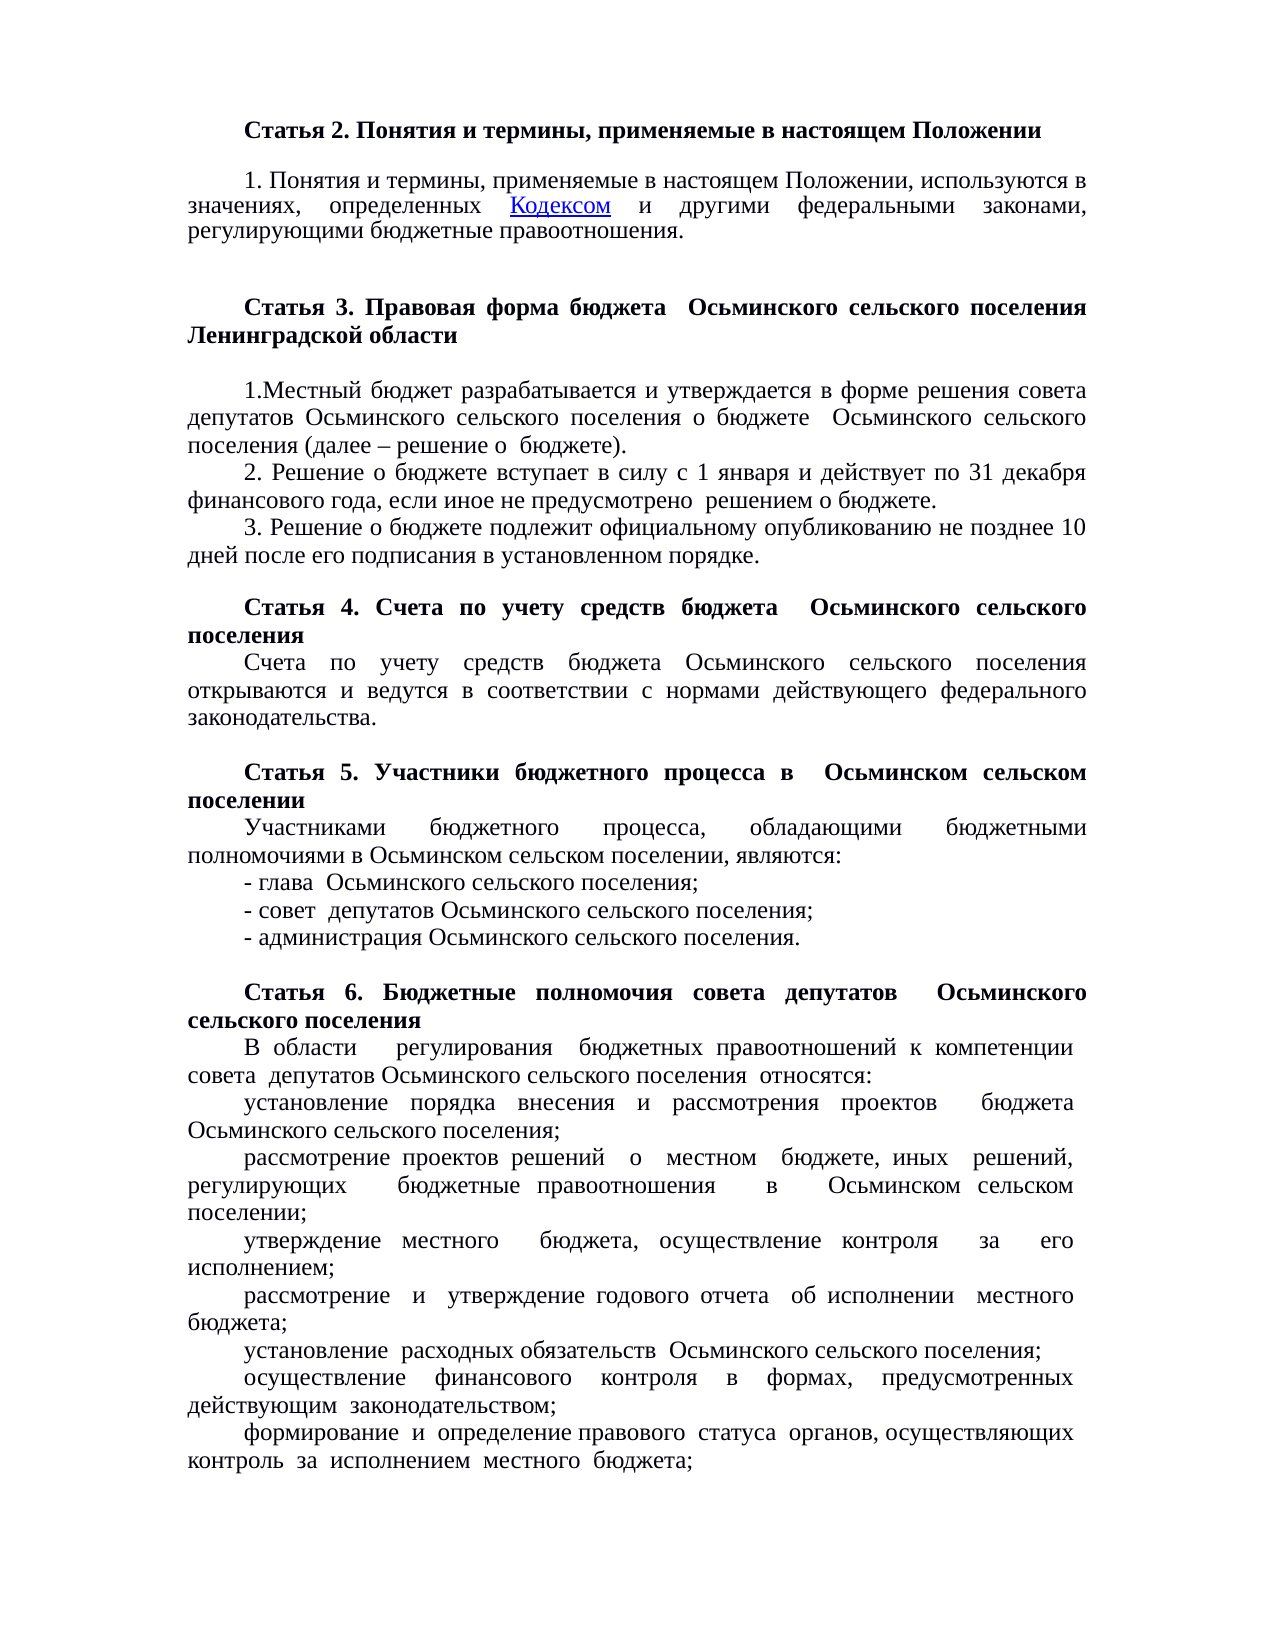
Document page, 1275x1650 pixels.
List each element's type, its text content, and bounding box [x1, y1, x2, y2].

text Статья 5. Участники бюджетного процесса в Осьминском сельском поселении [187, 759, 1087, 814]
text формирование и определение правового статуса органов, осуществляющих контроль за исполнением местного бюджета; [187, 1419, 1074, 1474]
text 2. Решение о бюджете вступает в силу с 1 января и действует по 31 декабря финансового года, если иное не предусмотрено решением о бюджете. [187, 459, 1087, 514]
text 1. Понятия и термины, применяемые в настоящем Положении, используются в значениях, определенных Кодексом и другими федеральными законами, регулирующими бюджетные правоотношения. [187, 169, 1087, 244]
text В области регулирования бюджетных правоотношений к компетенции совета депутатов Осьминского сельского поселения относятся: [187, 1034, 1074, 1089]
text установление расходных обязательств Осьминского сельского поселения; [187, 1336, 1074, 1364]
text - администрация Осьминского сельского поселения. [187, 924, 1087, 951]
text осуществление финансового контроля в формах, предусмотренных действующим законодательством; [187, 1364, 1074, 1419]
text Счета по учету средств бюджета Осьминского сельского поселения открываются и ведутся в соответствии с нормами действующего федерального законодательства. [187, 649, 1087, 731]
text Статья 6. Бюджетные полномочия совета депутатов Осьминского сельского поселения [187, 979, 1087, 1034]
text Участниками бюджетного процесса, обладающими бюджетными полномочиями в Осьминском сельском поселении, являются: [187, 814, 1087, 869]
text 1.Местный бюджет разрабатывается и утверждается в форме решения совета депутатов Осьминского сельского поселения о бюджете Осьминского сельского поселения (далее – решение о бюджете). [187, 376, 1087, 459]
text 3. Решение о бюджете подлежит официальному опубликованию не позднее 10 дней после его подписания в установленном порядке. [187, 514, 1087, 569]
text Статья 4. Счета по учету средств бюджета Осьминского сельского поселения [187, 594, 1087, 649]
text рассмотрение проектов решений о местном бюджете, иных решений, регулирующих бюджетные правоотношения в Осьминском сельском поселении; [187, 1144, 1074, 1226]
text Статья 3. Правовая форма бюджета Осьминского сельского поселения Ленинградской области [187, 294, 1087, 349]
text - глава Осьминского сельского поселения; [187, 869, 1087, 896]
text Статья 2. Понятия и термины, применяемые в настоящем Положении [187, 119, 1087, 144]
text установление порядка внесения и рассмотрения проектов бюджета Осьминского сельского поселения; [187, 1089, 1074, 1144]
text - совет депутатов Осьминского сельского поселения; [187, 896, 1087, 924]
text утверждение местного бюджета, осуществление контроля за его исполнением; [187, 1226, 1074, 1281]
text рассмотрение и утверждение годового отчета об исполнении местного бюджета; [187, 1281, 1074, 1336]
